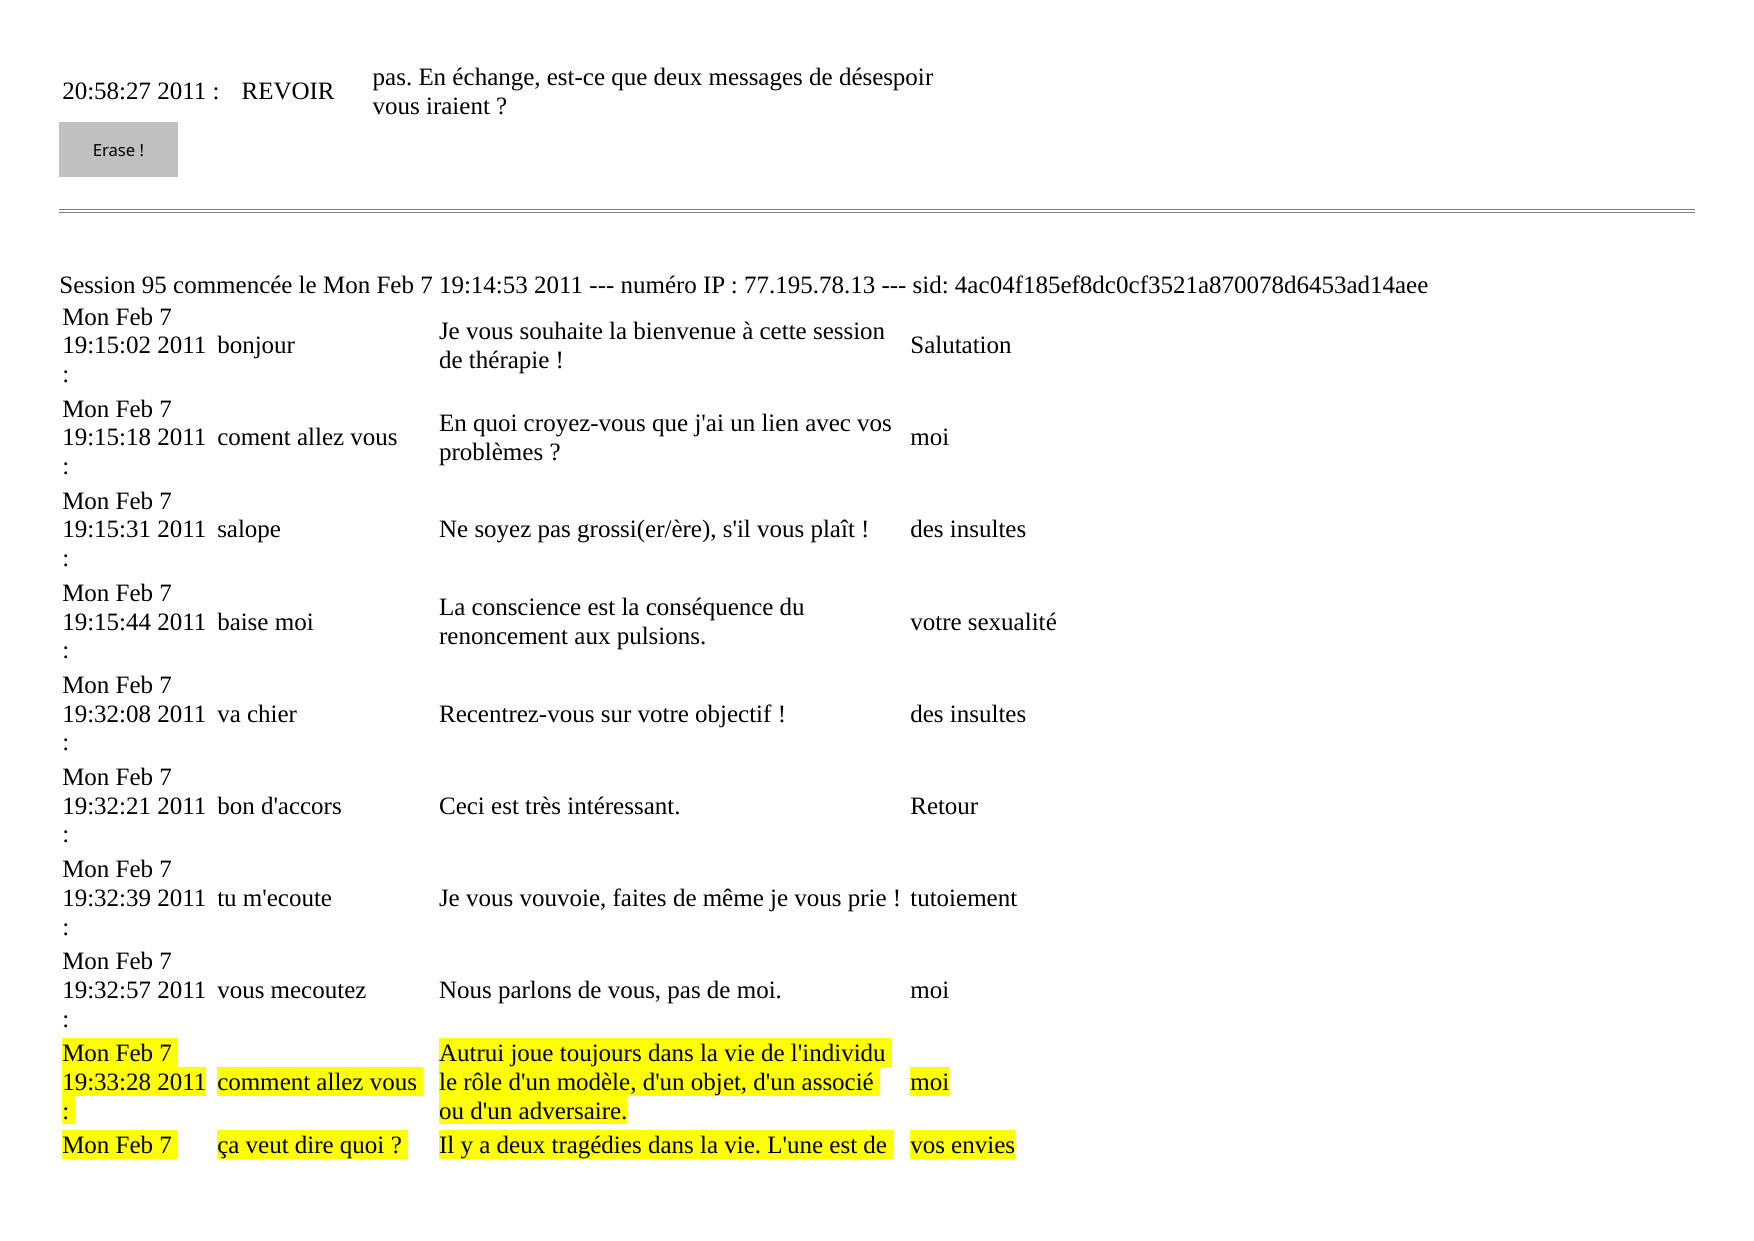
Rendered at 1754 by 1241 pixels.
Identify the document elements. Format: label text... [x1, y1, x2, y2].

table_cell va chier [214, 667, 436, 759]
table_cell vos envies [907, 1128, 1063, 1162]
table_cell moi [907, 943, 1063, 1035]
table_cell salope [214, 483, 436, 575]
table_cell moi [907, 391, 1063, 483]
table_cell Ceci est très intéressant. [436, 759, 907, 851]
table_cell Je vous vouvoie, faites de même je vous prie ! [436, 851, 907, 943]
table_cell Mon Feb 7 [59, 1128, 214, 1162]
table_cell baise moi [214, 575, 436, 667]
table_cell Recentrez-vous sur votre objectif ! [436, 667, 907, 759]
table_header Mon Feb 7 19:15:02 2011 : [59, 299, 214, 391]
table_cell Ne soyez pas grossi(er/ère), s'il vous plaît ! [436, 483, 907, 575]
table_cell tutoiement [907, 851, 1063, 943]
table_cell coment allez vous [214, 391, 436, 483]
table_header bonjour [214, 299, 436, 391]
table_header Salutation [907, 299, 1063, 391]
table_cell Mon Feb 7 19:32:57 2011 : [59, 943, 214, 1035]
table_cell moi [907, 1035, 1063, 1127]
table_cell Retour [907, 759, 1063, 851]
table_cell des insultes [907, 667, 1063, 759]
table_cell ça veut dire quoi ? [214, 1128, 436, 1162]
table_header Je vous souhaite la bienvenue à cette session de thérapie ! [436, 299, 907, 391]
table_cell Il y a deux tragédies dans la vie. L'une est de [436, 1128, 907, 1162]
table_cell En quoi croyez-vous que j'ai un lien avec vos problèmes ? [436, 391, 907, 483]
table_cell Mon Feb 7 19:32:21 2011 : [59, 759, 214, 851]
table_cell Nous parlons de vous, pas de moi. [436, 943, 907, 1035]
table_cell [947, 59, 1063, 122]
table_cell bon d'accors [214, 759, 436, 851]
table_cell La conscience est la conséquence du renoncement aux pulsions. [436, 575, 907, 667]
table_cell Autrui joue toujours dans la vie de l'individu le rôle d'un modèle, d'un objet, d'un associé ou d'un adversaire. [436, 1035, 907, 1127]
table_cell 20:58:27 2011 : [59, 59, 238, 122]
table_cell Mon Feb 7 19:15:18 2011 : [59, 391, 214, 483]
table_cell Mon Feb 7 19:15:31 2011 : [59, 483, 214, 575]
table_cell votre sexualité [907, 575, 1063, 667]
table_cell pas. En échange, est-ce que deux messages de désespoir vous iraient ? [370, 59, 947, 122]
text Session 95 commencée le Mon Feb 7 19:14:53 2011 --- numéro IP : 77.195.78.13 --- sid: 4ac04f185ef8dc0cf3521a870078d6453ad14aee [59, 241, 1695, 299]
table_cell tu m'ecoute [214, 851, 436, 943]
table_cell Mon Feb 7 19:15:44 2011 : [59, 575, 214, 667]
table_cell Mon Feb 7 19:33:28 2011 : [59, 1035, 214, 1127]
table_cell vous mecoutez [214, 943, 436, 1035]
table_cell des insultes [907, 483, 1063, 575]
table_cell Mon Feb 7 19:32:08 2011 : [59, 667, 214, 759]
table_cell Mon Feb 7 19:32:39 2011 : [59, 851, 214, 943]
table_cell comment allez vous [214, 1035, 436, 1127]
table_cell REVOIR [239, 59, 369, 122]
